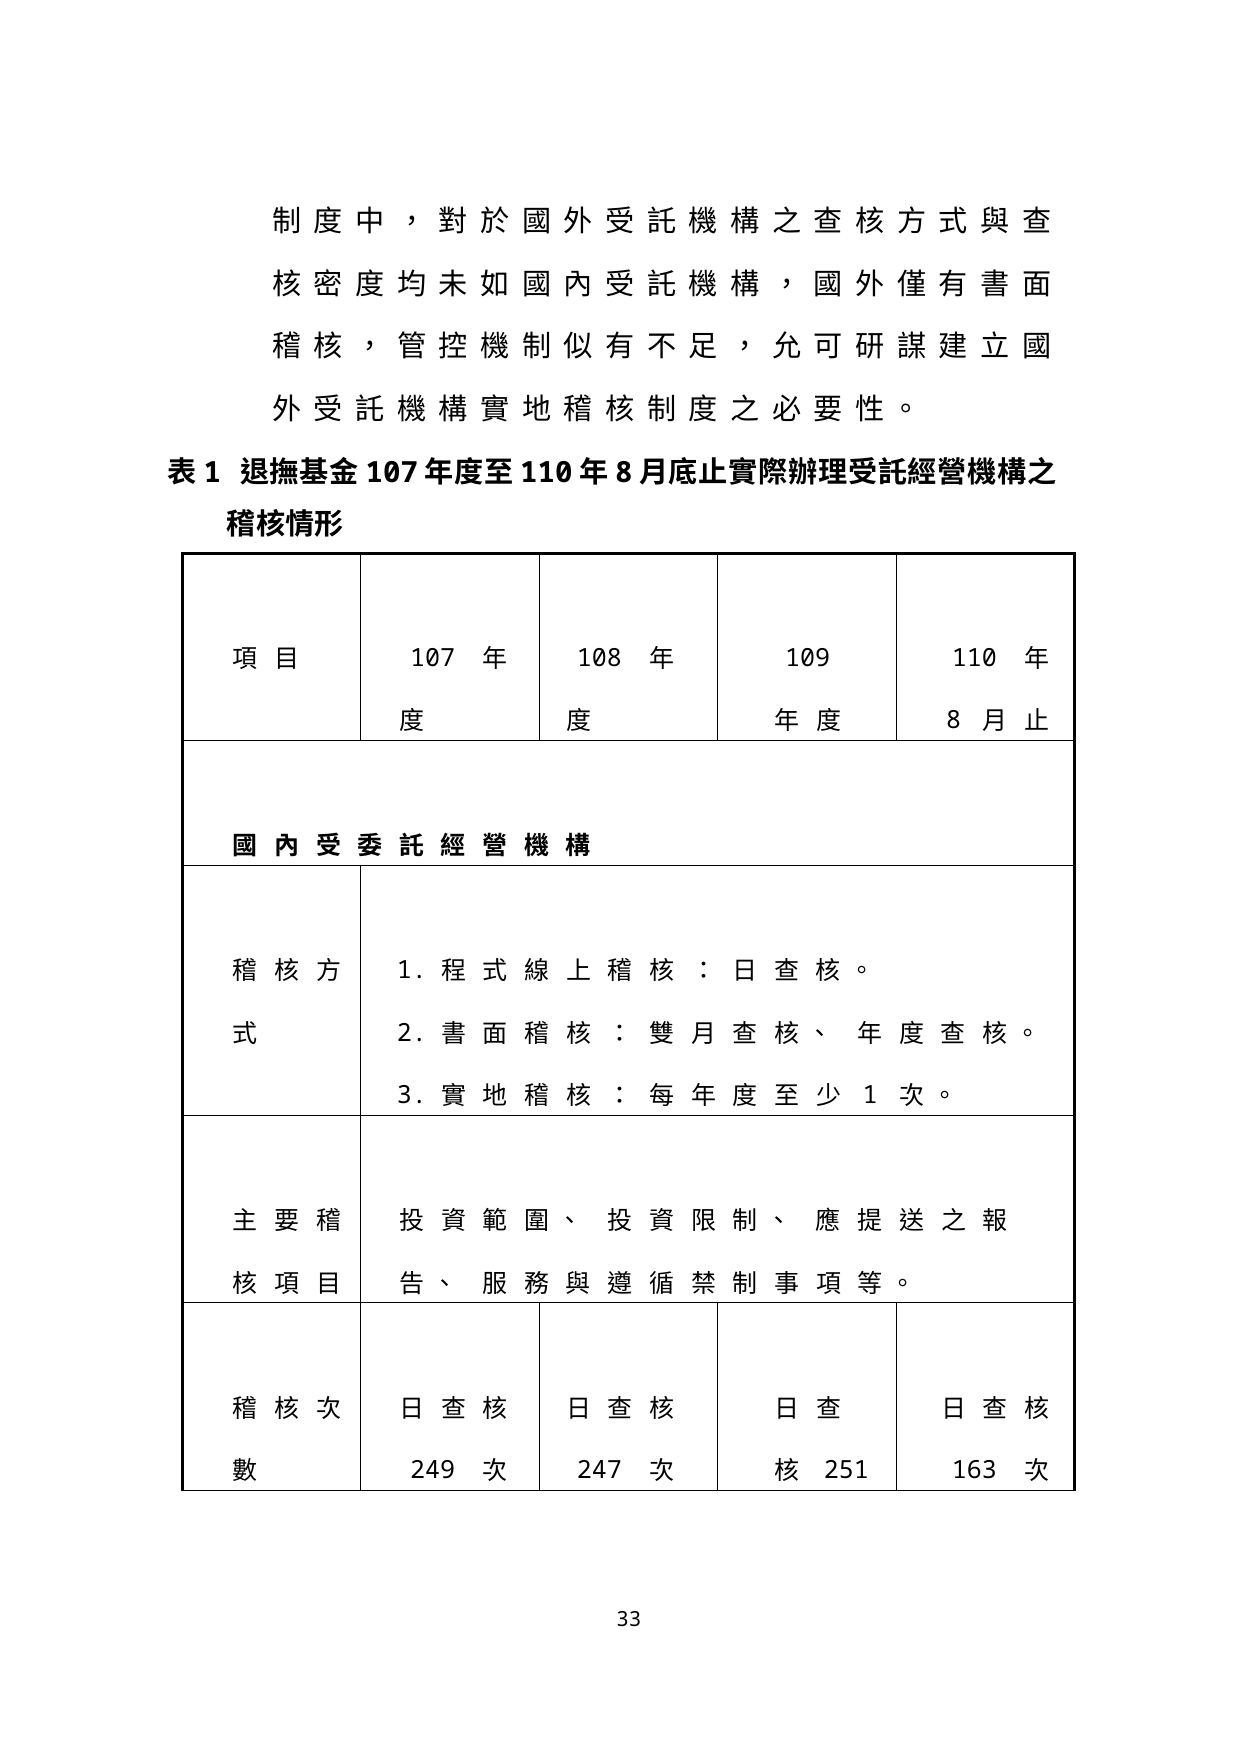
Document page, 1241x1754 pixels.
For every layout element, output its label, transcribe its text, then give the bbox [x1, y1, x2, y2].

table_cell 日查核247次 [540, 1303, 717, 1490]
text 制度中，對於國外受託機構之查核方式與查核密度均未如國內受託機構，國外僅有書面稽核，管控機制似有不足，允可研謀建立國外受託機構實地稽核制度之必要性。 [241, 177, 1057, 427]
table_cell 國內受委託經營機構 [184, 741, 1073, 865]
table_cell 稽核方式 [184, 866, 360, 1115]
table_cell 稽核次數 [184, 1303, 360, 1490]
table_cell 主要稽核項目 [184, 1116, 360, 1302]
table_header 108年度 [540, 555, 717, 740]
text 表1 退撫基金107年度至110年8月底止實際辦理受託經營機構之稽核情形 [168, 441, 1057, 545]
table_header 110年8月止 [897, 555, 1073, 740]
table_cell 1.程式線上稽核：日查核。 2.書面稽核：雙月查核、年度查核。 3.實地稽核：每年度至少1次。 [361, 866, 1073, 1115]
table_cell 日查核163次 [897, 1303, 1073, 1490]
table_header 項目 [184, 555, 360, 740]
table_cell 日查核251 [718, 1303, 896, 1490]
table_cell 投資範圍、投資限制、應提送之報告、服務與遵循禁制事項等。 [361, 1116, 1073, 1302]
table_header 109年度 [718, 555, 896, 740]
table_header 107年度 [361, 555, 539, 740]
table_cell 日查核249次 [361, 1303, 539, 1490]
